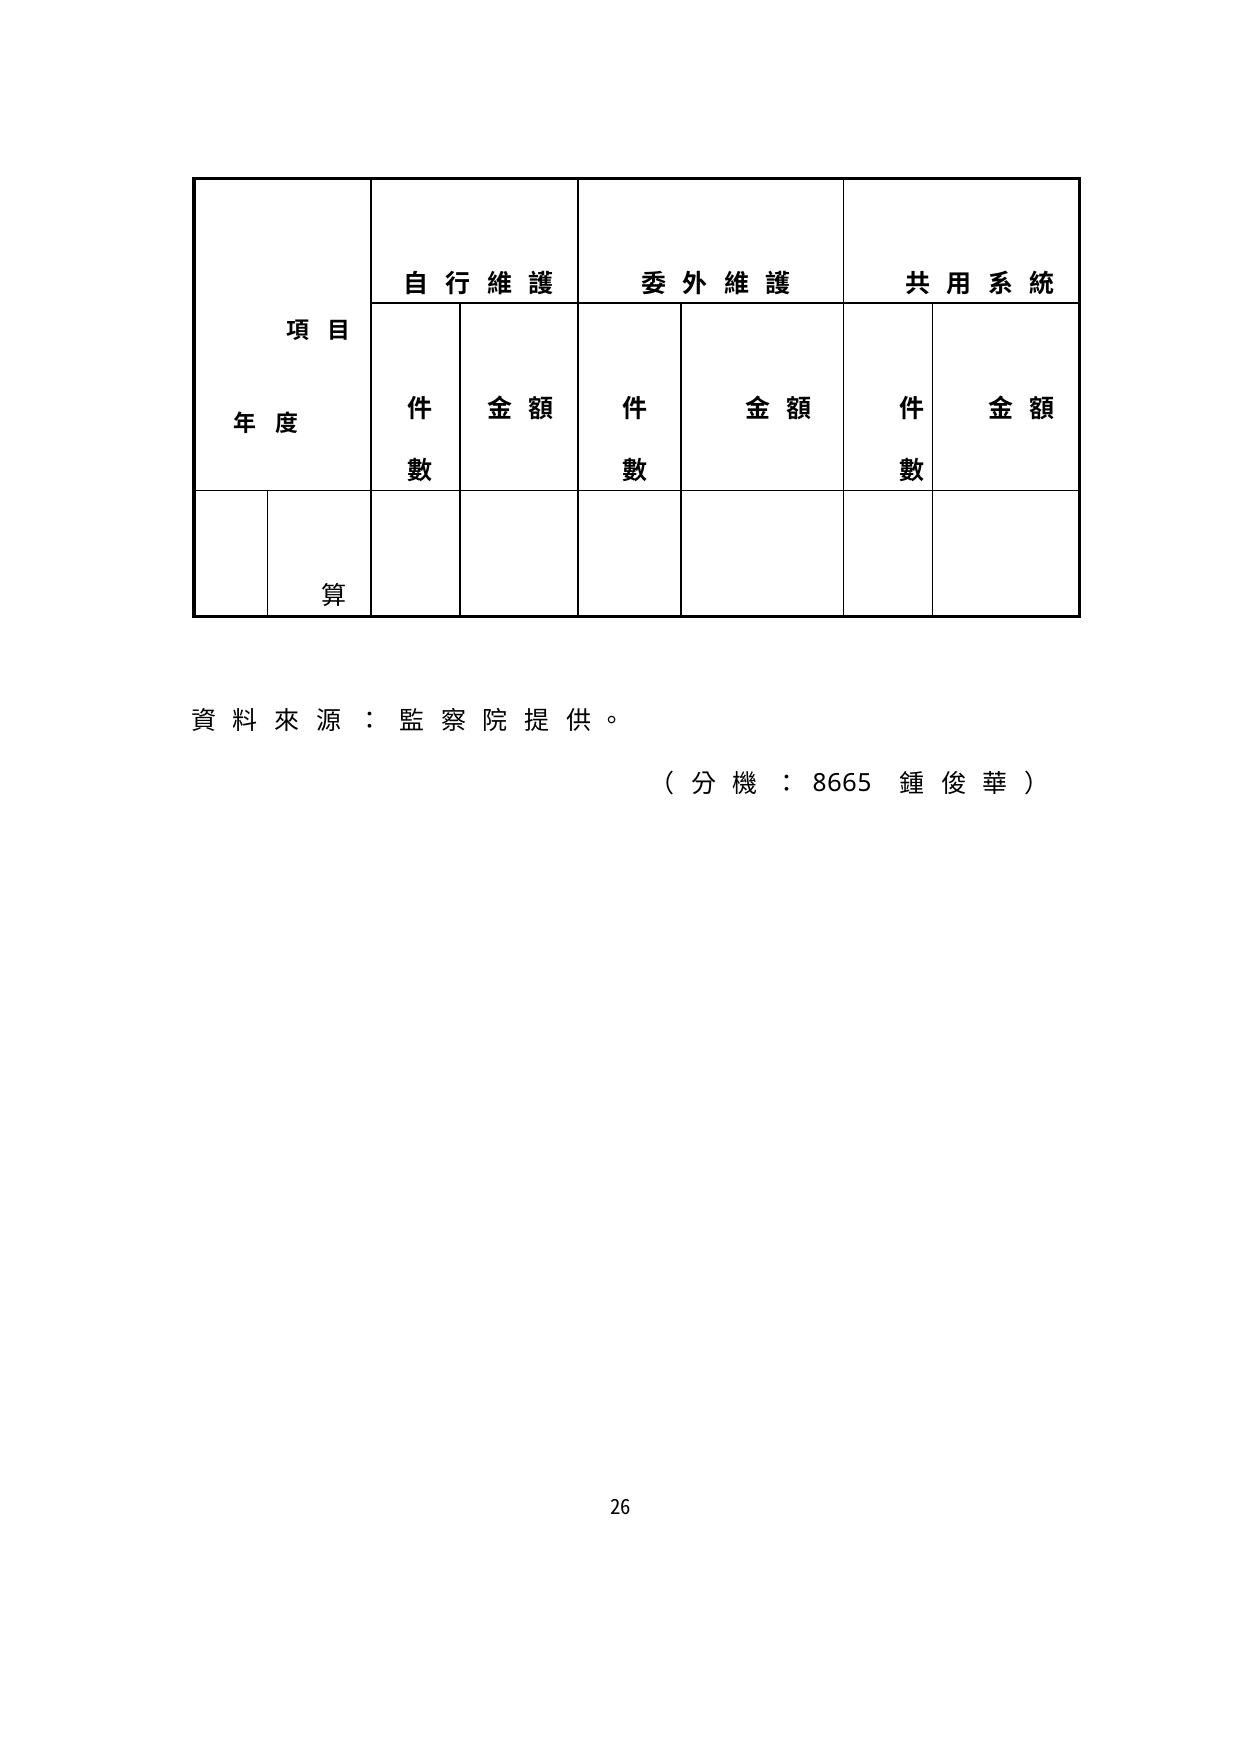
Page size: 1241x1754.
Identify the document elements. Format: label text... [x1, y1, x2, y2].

table_cell 金額 [682, 304, 843, 490]
table_cell [844, 491, 932, 615]
table_cell [372, 491, 459, 615]
text 資料來源：監察院提供。 [183, 677, 1058, 740]
table_cell [682, 491, 843, 615]
text （分機：8665 鍾俊華） [183, 740, 1058, 802]
table_cell [196, 491, 267, 615]
table_header 共用系統 [844, 180, 1078, 302]
table_cell [461, 491, 577, 615]
table_cell [579, 491, 680, 615]
table_cell 金額 [461, 304, 577, 490]
table_cell 件數 [372, 304, 459, 490]
table_cell 金額 [933, 304, 1078, 490]
table_header 項目 年度 [196, 180, 370, 490]
table_header 自行維護 [372, 180, 577, 302]
table_cell [933, 491, 1078, 615]
table_header 委外維護 [579, 180, 843, 302]
table_cell 件數 [579, 304, 680, 490]
table_cell 算 [268, 491, 370, 615]
table_cell 件數 [844, 304, 932, 490]
